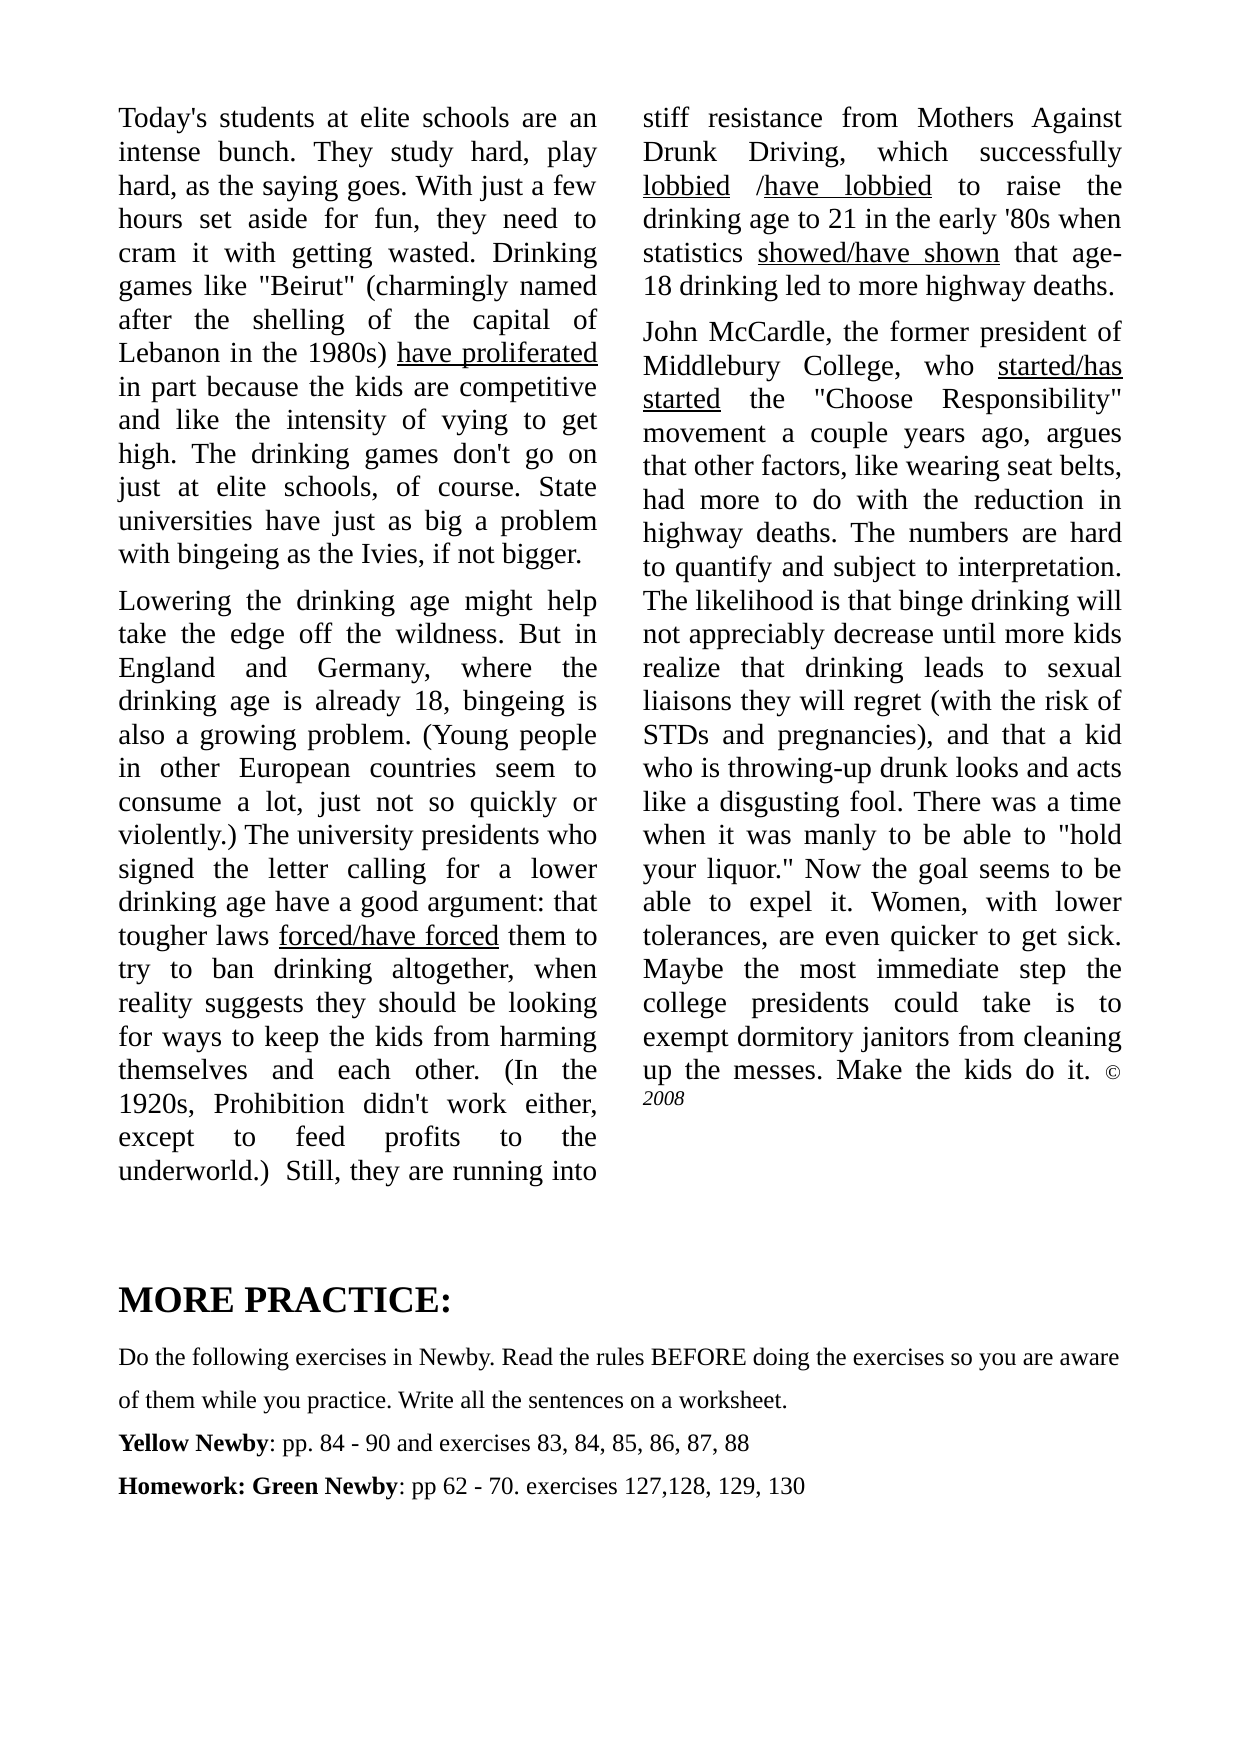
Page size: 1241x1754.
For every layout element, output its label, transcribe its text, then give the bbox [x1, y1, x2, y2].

text Lowering the drinking age might help take the edge off the wildness. But in England and Germany, where the drinking age is already 18, bingeing is also a growing problem. (Young people in other European countries seem to consume a lot, just not so quickly or violently.) The university presidents who signed the letter calling for a lower drinking age have a good argument: that tougher laws forced/have forced them to try to ban drinking altogether, when reality suggests they should be looking for ways to keep the kids from harming themselves and each other. (In the 1920s, Prohibition didn't work either, except to feed profits to the underworld.) Still, they are running into [118, 583, 598, 1186]
text Homework: Green Newby: pp 62 - 70. exercises 127,128, 129, 130 [118, 1471, 1122, 1500]
text stiff resistance from Mothers Against Drunk Driving, which successfully lobbied /have lobbied to raise the drinking age to 21 in the early '80s when statistics showed/have shown that age-18 drinking led to more highway deaths. [643, 101, 1122, 302]
text Do the following exercises in Newby. Read the rules BEFORE doing the exercises so you are aware of them while you practice. Write all the sentences on a worksheet. [118, 1342, 1122, 1414]
text Today's students at elite schools are an intense bunch. They study hard, play hard, as the saying goes. With just a few hours set aside for fun, they need to cram it with getting wasted. Drinking games like "Beirut" (charmingly named after the shelling of the capital of Lebanon in the 1980s) have proliferated in part because the kids are competitive and like the intensity of vying to get high. The drinking games don't go on just at elite schools, of course. State universities have just as big a problem with bingeing as the Ivies, if not bigger. [118, 101, 598, 570]
text John McCardle, the former president of Middlebury College, who started/has started the "Choose Responsibility" movement a couple years ago, argues that other factors, like wearing seat belts, had more to do with the reduction in highway deaths. The numbers are hard to quantify and subject to interpretation. The likelihood is that binge drinking will not appreciably decrease until more kids realize that drinking leads to sexual liaisons they will regret (with the risk of STDs and pregnancies), and that a kid who is throwing-up drunk looks and acts like a disgusting fool. There was a time when it was manly to be able to "hold your liquor." Now the goal seems to be able to expel it. Women, with lower tolerances, are even quicker to get sick. Maybe the most immediate step the college presidents could take is to exempt dormitory janitors from cleaning up the messes. Make the kids do it. © 2008 [643, 314, 1122, 1110]
text MORE PRACTICE: [118, 1277, 1122, 1321]
text Yellow Newby: pp. 84 - 90 and exercises 83, 84, 85, 86, 87, 88 [118, 1428, 1122, 1457]
